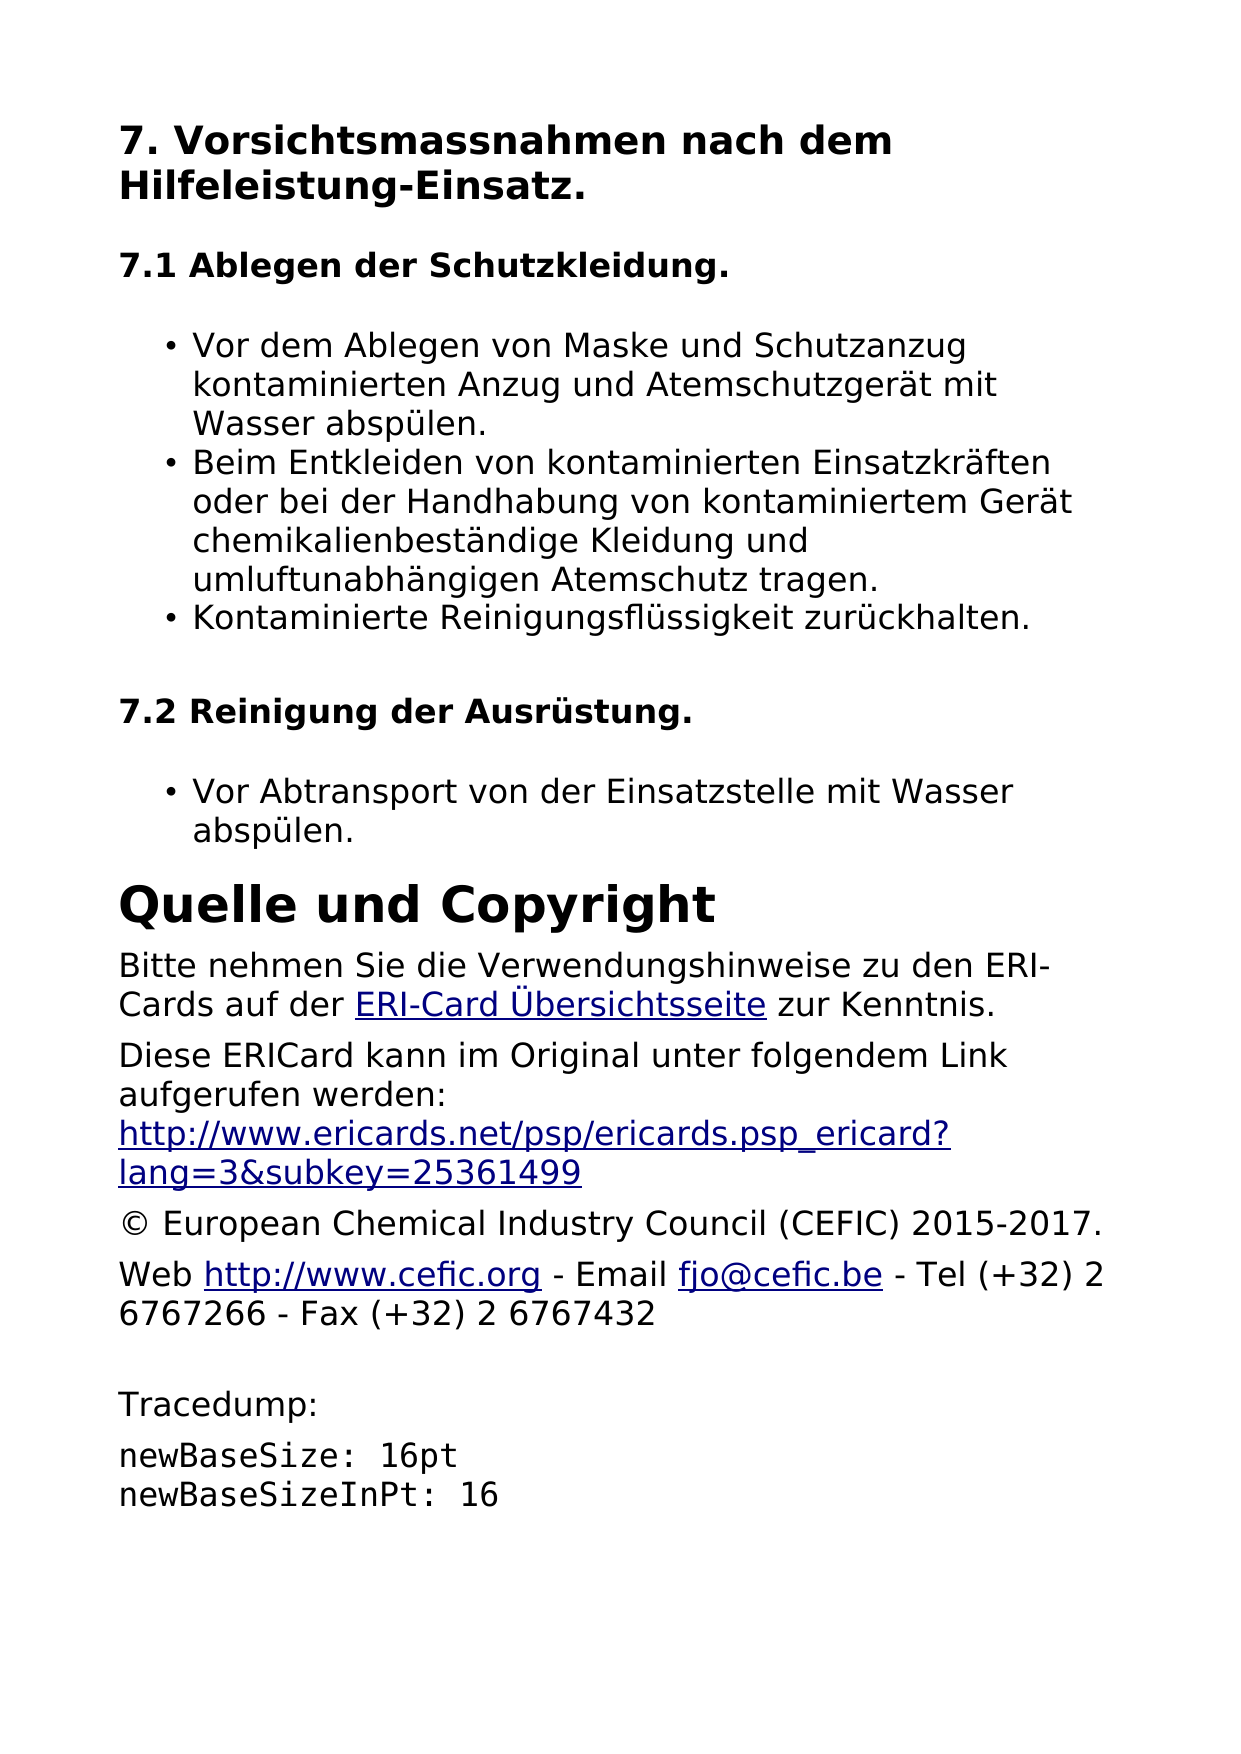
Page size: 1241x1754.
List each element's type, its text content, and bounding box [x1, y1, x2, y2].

text Bitte nehmen Sie die Verwendungshinweise zu den ERI-Cards auf der ERI-Card Übersichtsseite zur Kenntnis. [118, 946, 1122, 1024]
subtitle 7.2 Reinigung der Ausrüstung. [118, 692, 1122, 731]
text newBaseSize: 16pt newBaseSizeInPt: 16 [118, 1436, 1122, 1514]
subtitle Quelle und Copyright [118, 876, 1122, 934]
text Web http://www.cefic.org - Email fjo@cefic.be - Tel (+32) 2 6767266 - Fax (+32) 2 6767432 [118, 1256, 1122, 1334]
list Beim Entkleiden von kontaminierten Einsatzkräften oder bei der Handhabung von kontaminiertem Gerät chemikalienbeständige Kleidung und umluftunabhängigen Atemschutz tragen. [177, 443, 1122, 599]
subtitle 7. Vorsichtsmassnahmen nach dem Hilfeleistung-Einsatz. [118, 118, 1122, 208]
text Tracedump: [118, 1346, 1122, 1424]
subtitle 7.1 Ablegen der Schutzkleidung. [118, 246, 1122, 285]
list Vor dem Ablegen von Maske und Schutzanzug kontaminierten Anzug und Atemschutzgerät mit Wasser abspülen. [177, 327, 1122, 443]
list Kontaminierte Reinigungsflüssigkeit zurückhalten. [177, 599, 1122, 638]
text Diese ERICard kann im Original unter folgendem Link aufgerufen werden: http://www.ericards.net/psp/ericards.psp_ericard?lang=3&subkey=25361499 [118, 1037, 1122, 1192]
text © European Chemical Industry Council (CEFIC) 2015-2017. [118, 1204, 1122, 1243]
list Vor Abtransport von der Einsatzstelle mit Wasser abspülen. [177, 773, 1122, 851]
